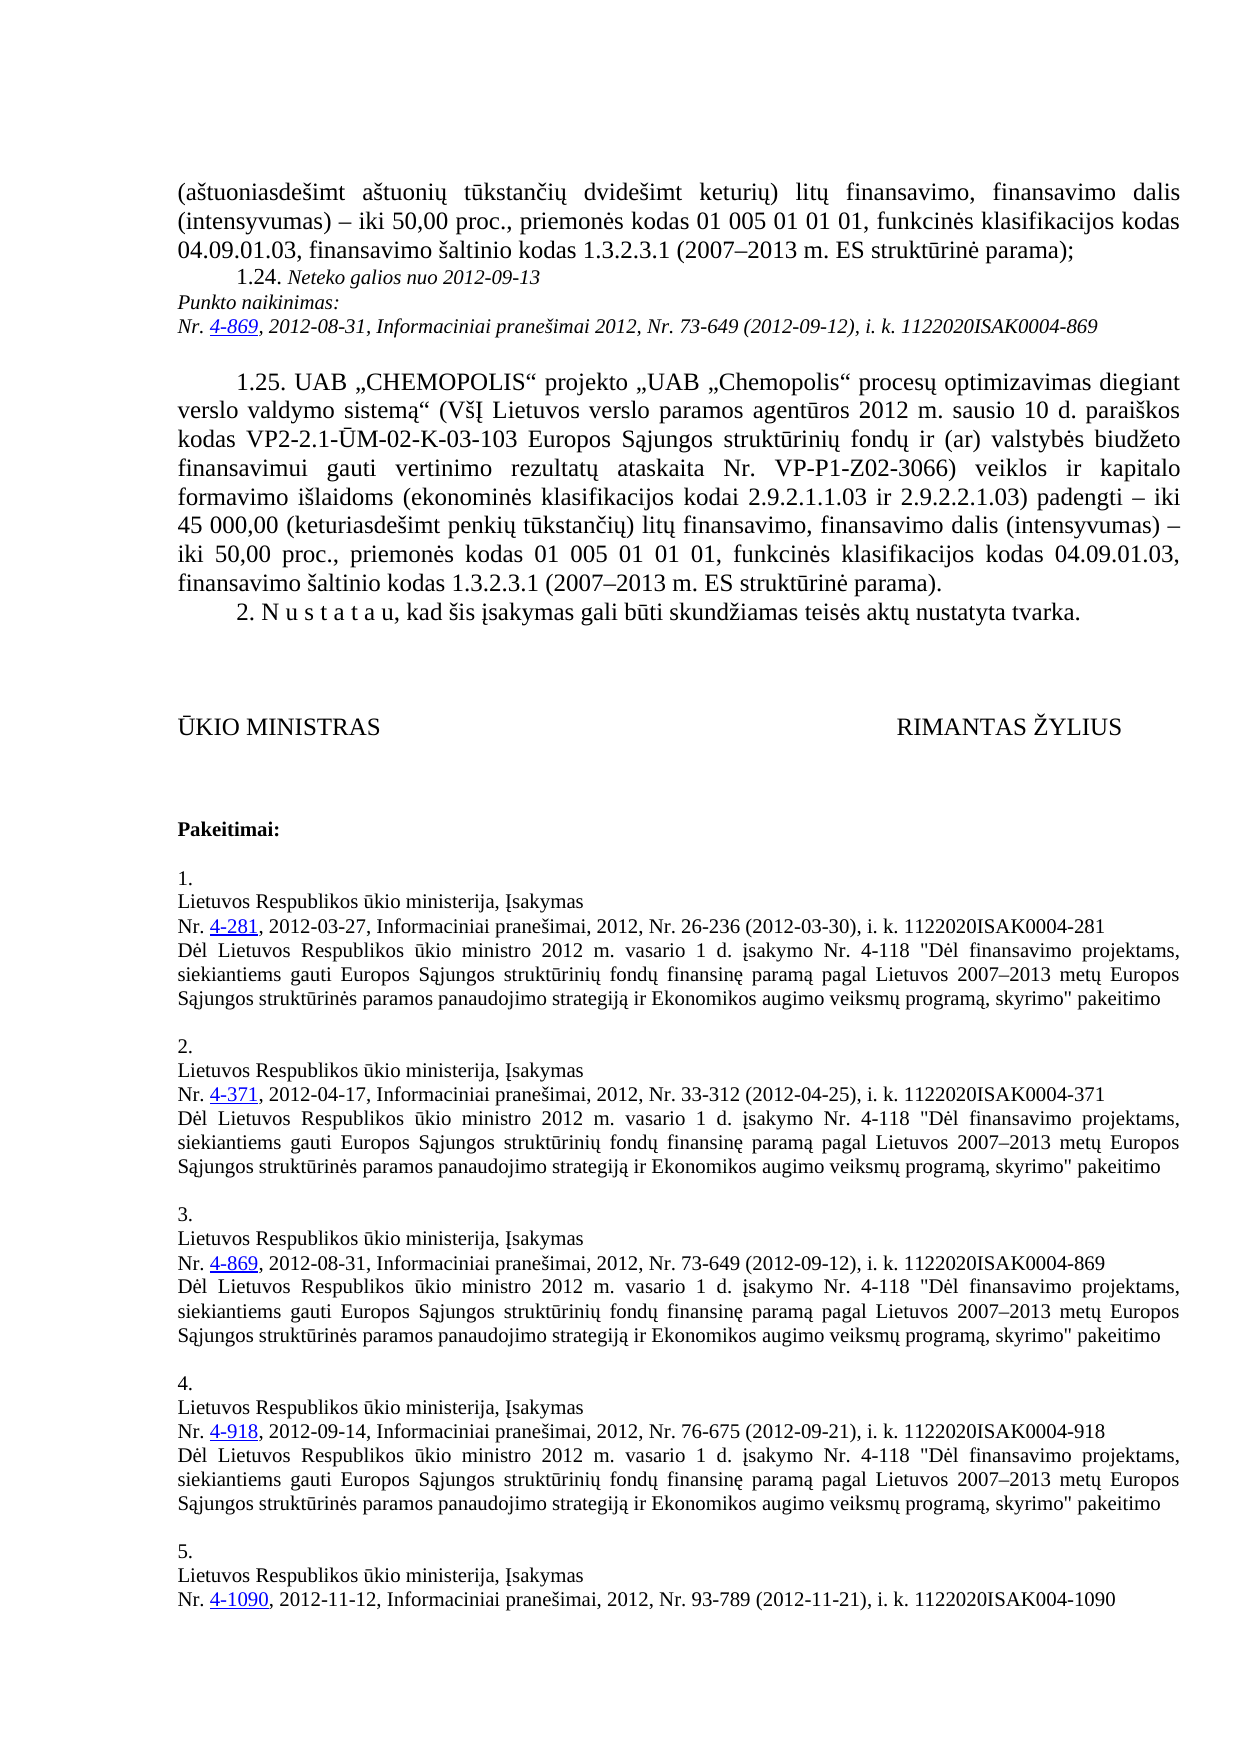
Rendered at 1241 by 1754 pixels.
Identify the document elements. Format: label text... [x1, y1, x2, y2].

text Ūkio ministras Rimantas Žylius [177, 712, 1181, 740]
text Nr. 4-281, 2012-03-27, Informaciniai pranešimai, 2012, Nr. 26-236 (2012-03-30), i. k. 1122020ISAK0004-281 [177, 913, 1181, 938]
text Nr. 4-869, 2012-08-31, Informaciniai pranešimai 2012, Nr. 73-649 (2012-09-12), i. k. 1122020ISAK0004-869 [177, 314, 1181, 338]
text Punkto naikinimas: [177, 290, 1181, 314]
text 3. [177, 1202, 1181, 1226]
text 2. N u s t a t a u, kad šis įsakymas gali būti skundžiamas teisės aktų nustatyta tvarka. [177, 597, 1181, 625]
text Dėl Lietuvos Respublikos ūkio ministro 2012 m. vasario 1 d. įsakymo Nr. 4-118 "Dėl finansavimo projektams, siekiantiems gauti Europos Sąjungos struktūrinių fondų finansinę paramą pagal Lietuvos 2007–2013 metų Europos Sąjungos struktūrinės paramos panaudojimo strategiją ir Ekonomikos augimo veiksmų programą, skyrimo" pakeitimo [177, 938, 1181, 1010]
text Lietuvos Respublikos ūkio ministerija, Įsakymas [177, 1395, 1181, 1419]
text Lietuvos Respublikos ūkio ministerija, Įsakymas [177, 1226, 1181, 1250]
text 1.24. Neteko galios nuo 2012-09-13 [177, 263, 1181, 290]
text Pakeitimai: [177, 817, 1181, 841]
text 1. [177, 865, 1181, 889]
text Lietuvos Respublikos ūkio ministerija, Įsakymas [177, 1058, 1181, 1082]
text Nr. 4-918, 2012-09-14, Informaciniai pranešimai, 2012, Nr. 76-675 (2012-09-21), i. k. 1122020ISAK0004-918 [177, 1419, 1181, 1443]
text Nr. 4-371, 2012-04-17, Informaciniai pranešimai, 2012, Nr. 33-312 (2012-04-25), i. k. 1122020ISAK0004-371 [177, 1082, 1181, 1106]
text 4. [177, 1371, 1181, 1395]
text Dėl Lietuvos Respublikos ūkio ministro 2012 m. vasario 1 d. įsakymo Nr. 4-118 "Dėl finansavimo projektams, siekiantiems gauti Europos Sąjungos struktūrinių fondų finansinę paramą pagal Lietuvos 2007–2013 metų Europos Sąjungos struktūrinės paramos panaudojimo strategiją ir Ekonomikos augimo veiksmų programą, skyrimo" pakeitimo [177, 1106, 1181, 1178]
text 1.25. UAB „CHEMOPOLIS“ projekto „UAB „Chemopolis“ procesų optimizavimas diegiant verslo valdymo sistemą“ (VšĮ Lietuvos verslo paramos agentūros 2012 m. sausio 10 d. paraiškos kodas VP2-2.1-ŪM-02-K-03-103 Europos Sąjungos struktūrinių fondų ir (ar) valstybės biudžeto finansavimui gauti vertinimo rezultatų ataskaita Nr. VP-P1-Z02-3066) veiklos ir kapitalo formavimo išlaidoms (ekonominės klasifikacijos kodai 2.9.2.1.1.03 ir 2.9.2.2.1.03) padengti – iki 45 000,00 (keturiasdešimt penkių tūkstančių) litų finansavimo, finansavimo dalis (intensyvumas) – iki 50,00 proc., priemonės kodas 01 005 01 01 01, funkcinės klasifikacijos kodas 04.09.01.03, finansavimo šaltinio kodas 1.3.2.3.1 (2007–2013 m. ES struktūrinė parama). [177, 367, 1181, 597]
text Dėl Lietuvos Respublikos ūkio ministro 2012 m. vasario 1 d. įsakymo Nr. 4-118 "Dėl finansavimo projektams, siekiantiems gauti Europos Sąjungos struktūrinių fondų finansinę paramą pagal Lietuvos 2007–2013 metų Europos Sąjungos struktūrinės paramos panaudojimo strategiją ir Ekonomikos augimo veiksmų programą, skyrimo" pakeitimo [177, 1274, 1181, 1347]
text Dėl Lietuvos Respublikos ūkio ministro 2012 m. vasario 1 d. įsakymo Nr. 4-118 "Dėl finansavimo projektams, siekiantiems gauti Europos Sąjungos struktūrinių fondų finansinę paramą pagal Lietuvos 2007–2013 metų Europos Sąjungos struktūrinės paramos panaudojimo strategiją ir Ekonomikos augimo veiksmų programą, skyrimo" pakeitimo [177, 1443, 1181, 1515]
text Nr. 4-1090, 2012-11-12, Informaciniai pranešimai, 2012, Nr. 93-789 (2012-11-21), i. k. 1122020ISAK004-1090 [177, 1587, 1181, 1611]
text Lietuvos Respublikos ūkio ministerija, Įsakymas [177, 889, 1181, 913]
text 2. [177, 1034, 1181, 1058]
text Lietuvos Respublikos ūkio ministerija, Įsakymas [177, 1563, 1181, 1587]
text Nr. 4-869, 2012-08-31, Informaciniai pranešimai, 2012, Nr. 73-649 (2012-09-12), i. k. 1122020ISAK0004-869 [177, 1250, 1181, 1274]
text 5. [177, 1539, 1181, 1563]
text (aštuoniasdešimt aštuonių tūkstančių dvidešimt keturių) litų finansavimo, finansavimo dalis (intensyvumas) – iki 50,00 proc., priemonės kodas 01 005 01 01 01, funkcinės klasifikacijos kodas 04.09.01.03, finansavimo šaltinio kodas 1.3.2.3.1 (2007–2013 m. ES struktūrinė parama); [177, 177, 1181, 263]
